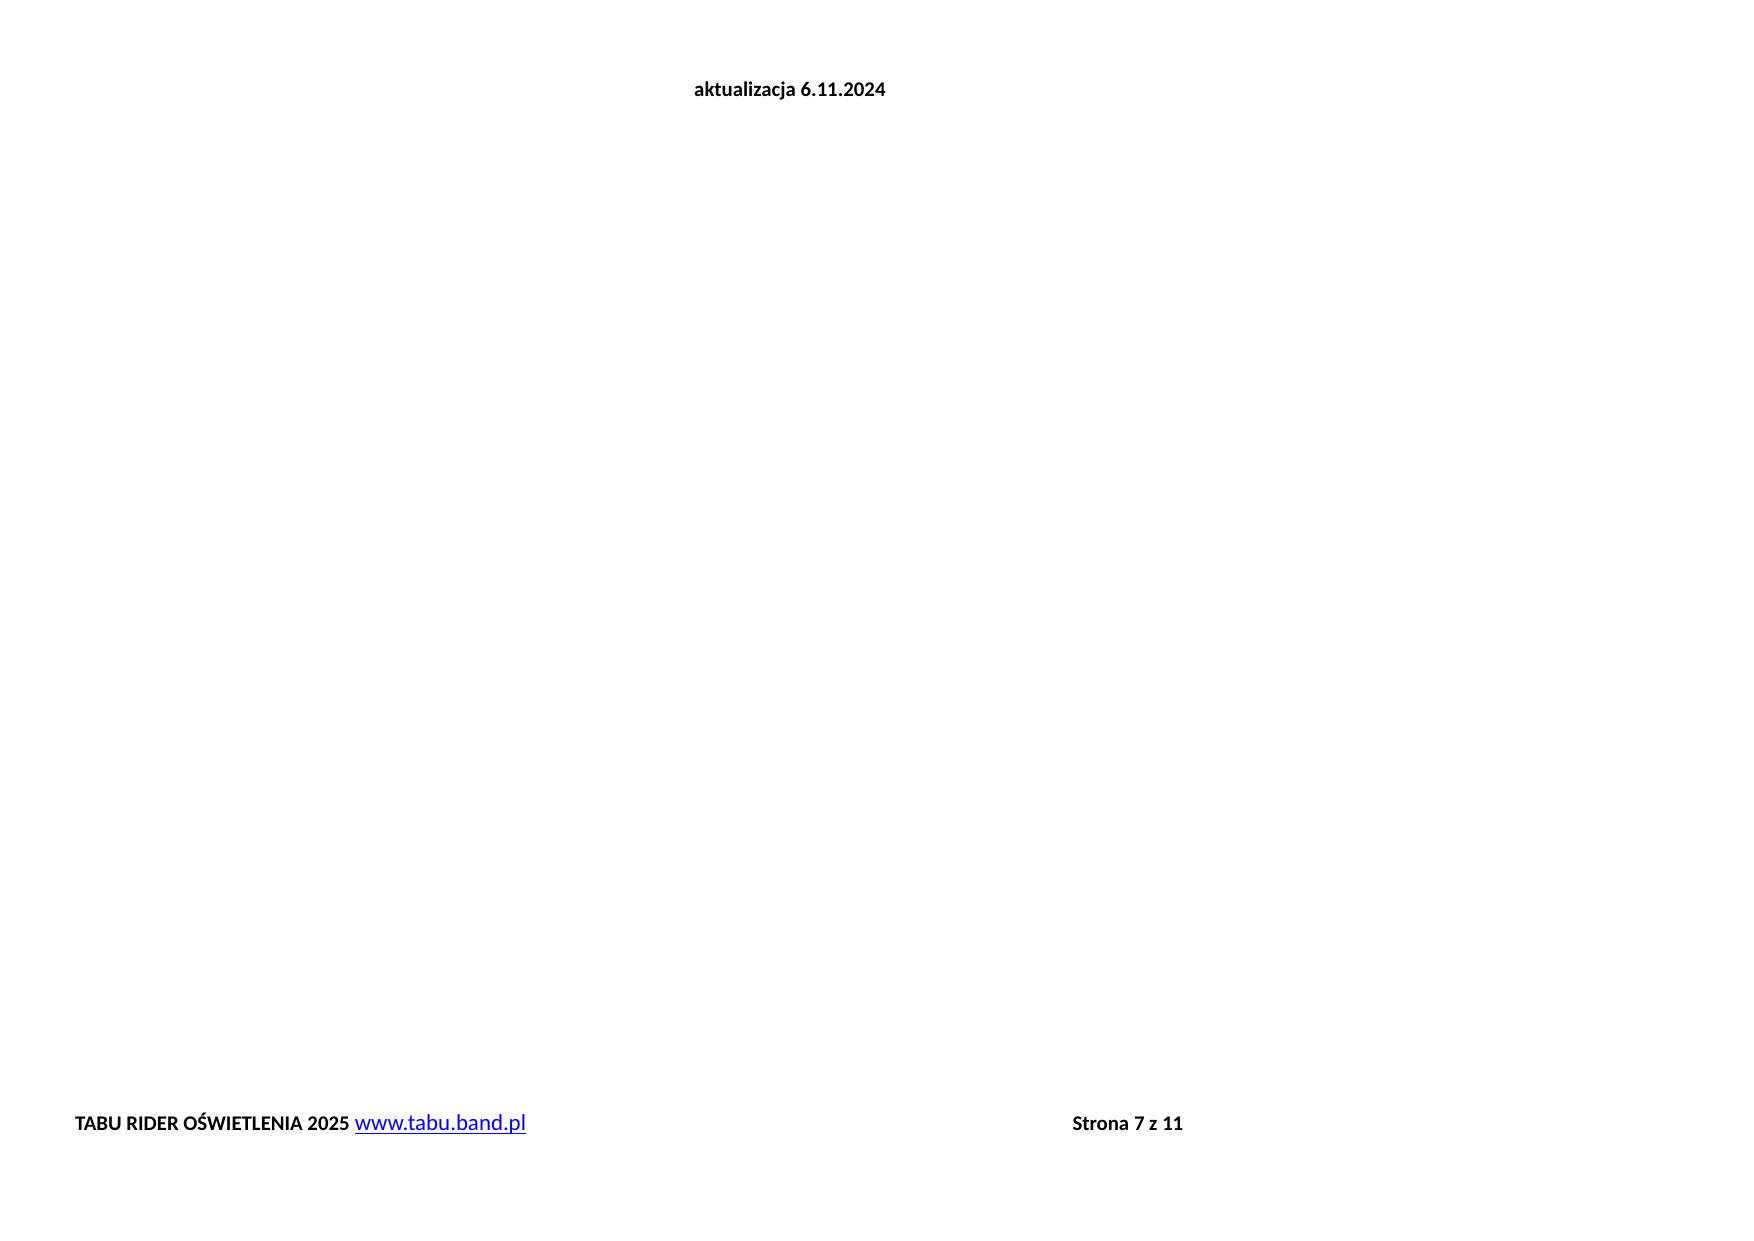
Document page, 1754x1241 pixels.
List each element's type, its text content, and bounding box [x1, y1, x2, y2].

text aktualizacja 6.11.2024 [535, 74, 1686, 102]
